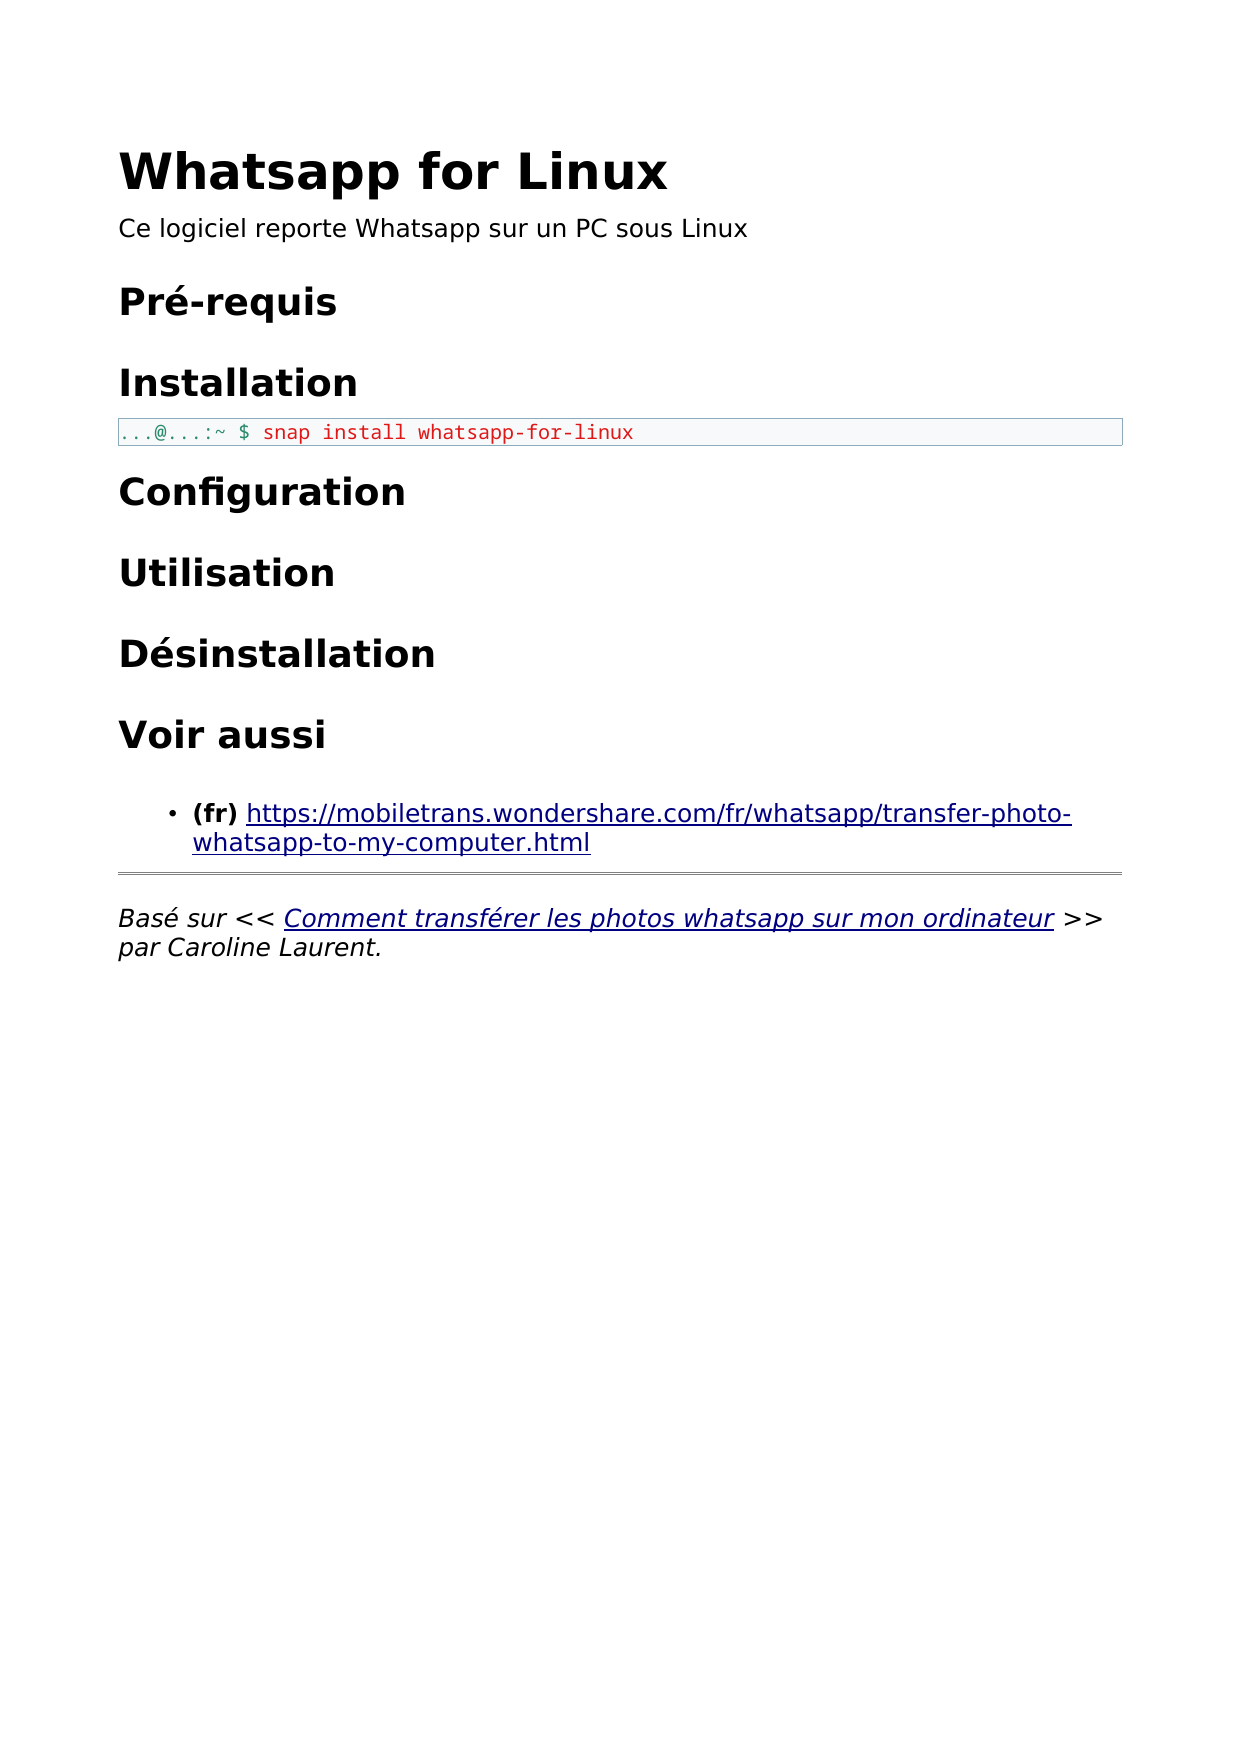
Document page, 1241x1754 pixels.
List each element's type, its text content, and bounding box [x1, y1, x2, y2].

text ...@...:~ $ snap install whatsapp-for-linux [119, 419, 1122, 445]
text Ce logiciel reporte Whatsapp sur un PC sous Linux [118, 214, 1122, 243]
subtitle Voir aussi [118, 714, 1122, 757]
subtitle Désinstallation [118, 633, 1122, 676]
subtitle Pré-requis [118, 281, 1122, 324]
subtitle Installation [118, 362, 1122, 405]
subtitle Utilisation [118, 551, 1122, 595]
subtitle Configuration [118, 470, 1122, 514]
list (fr) https://mobiletrans.wondershare.com/fr/whatsapp/transfer-photo-whatsapp-to-my-computer.html [177, 799, 1122, 858]
text Basé sur << Comment transférer les photos whatsapp sur mon ordinateur >> par Caroline Laurent. [118, 904, 1122, 962]
subtitle Whatsapp for Linux [118, 143, 1122, 201]
